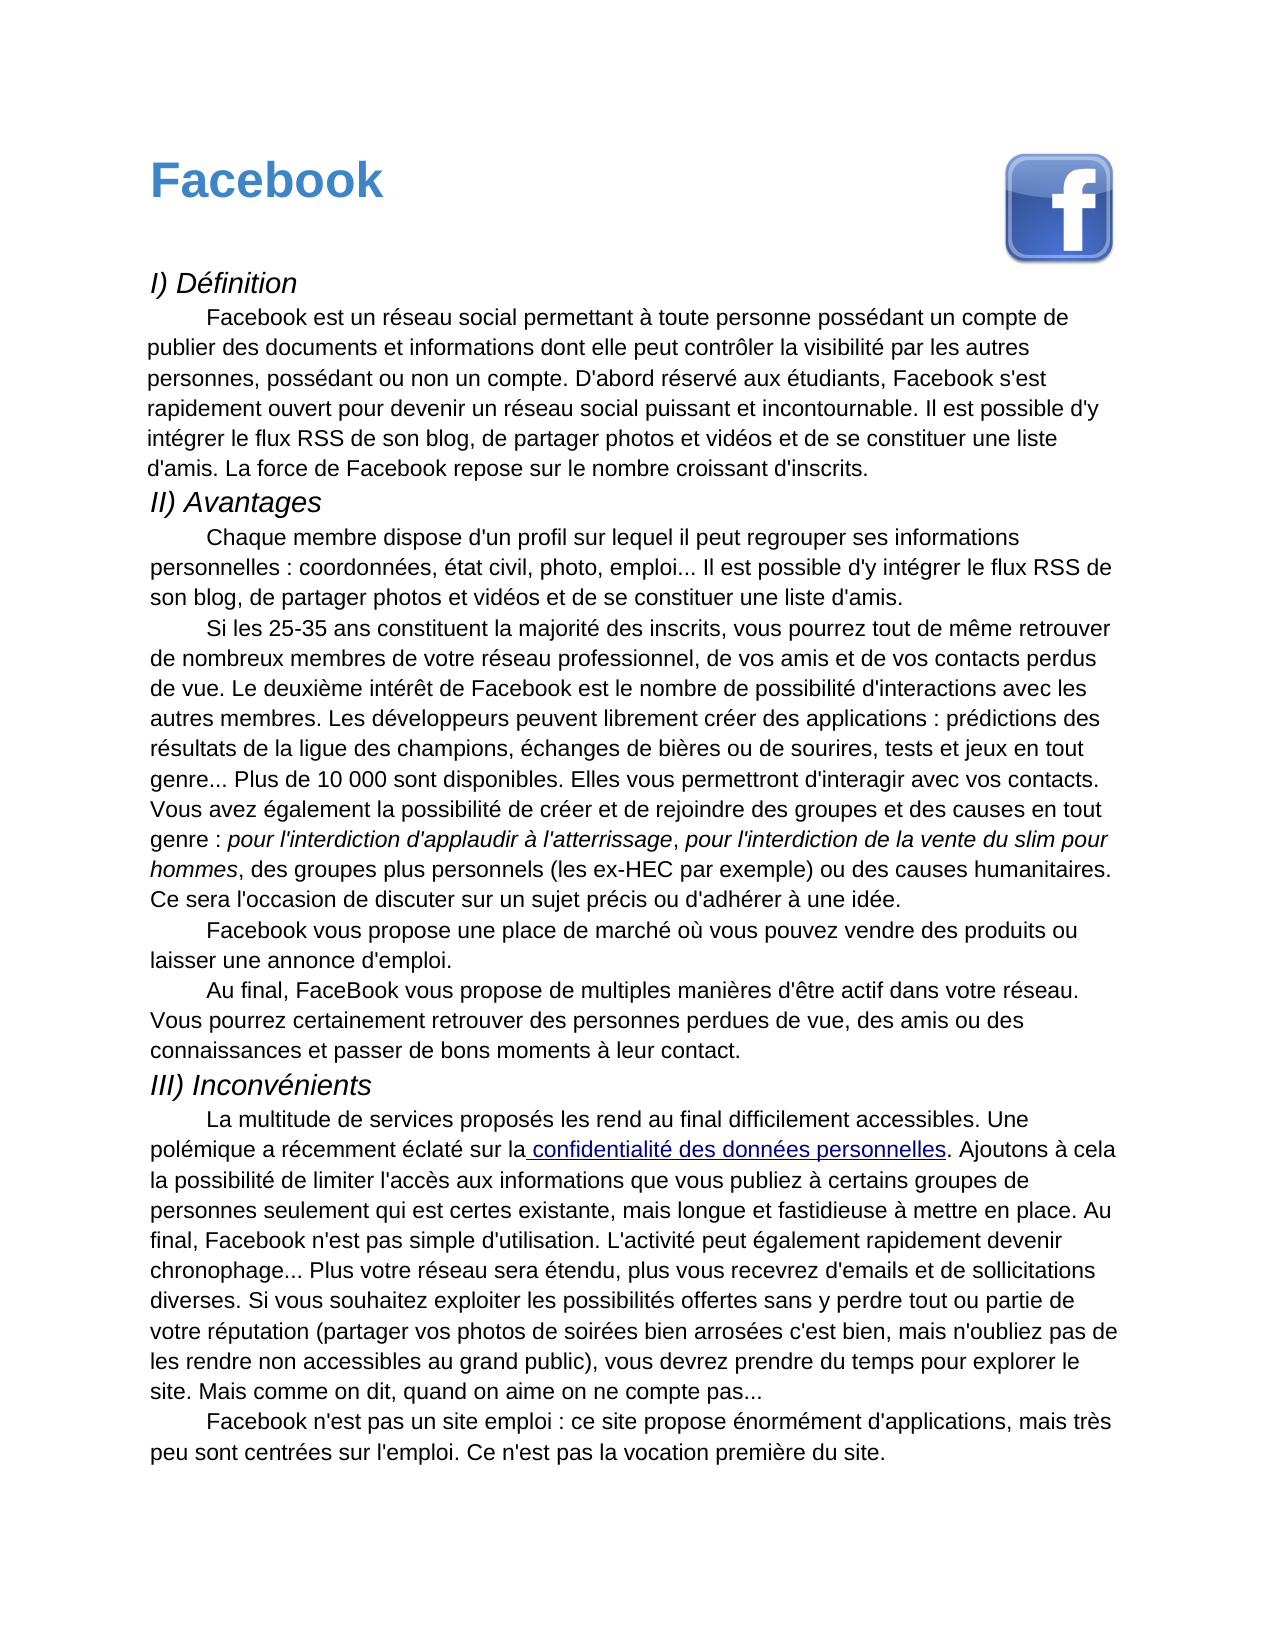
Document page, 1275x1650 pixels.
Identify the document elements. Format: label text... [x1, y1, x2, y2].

text Facebook est un réseau social permettant à toute personne possédant un compte de publier des documents et informations dont elle peut contrôler la visibilité par les autres personnes, possédant ou non un compte. D'abord réservé aux étudiants, Facebook s'est rapidement ouvert pour devenir un réseau social puissant et incontournable. Il est possible d'y intégrer le flux RSS de son blog, de partager photos et vidéos et de se constituer une liste d'amis. La force de Facebook repose sur le nombre croissant d'inscrits. [147, 304, 1125, 482]
picture [1001, 151, 1118, 268]
text III) Inconvénients [150, 1068, 1125, 1101]
text Au final, FaceBook vous propose de multiples manières d'être actif dans votre réseau. Vous pourrez certainement retrouver des personnes perdues de vue, des amis ou des connaissances et passer de bons moments à leur contact. [150, 977, 1125, 1064]
text Facebook n'est pas un site emploi : ce site propose énormément d'applications, mais très peu sont centrées sur l'emploi. Ce n'est pas la vocation première du site. [150, 1408, 1125, 1465]
text Chaque membre dispose d'un profil sur lequel il peut regrouper ses informations personnelles : coordonnées, état civil, photo, emploi... Il est possible d'y intégrer le flux RSS de son blog, de partager photos et vidéos et de se constituer une liste d'amis. [150, 524, 1125, 611]
text Facebook [150, 150, 1125, 269]
text II) Avantages [150, 485, 1125, 519]
text Vous avez également la possibilité de créer et de rejoindre des groupes et des causes en tout genre : pour l'interdiction d'applaudir à l'atterrissage, pour l'interdiction de la vente du slim pour hommes, des groupes plus personnels (les ex-HEC par exemple) ou des causes humanitaires. Ce sera l'occasion de discuter sur un sujet précis ou d'adhérer à une idée. [150, 796, 1125, 913]
text I) Définition [150, 266, 1125, 299]
text Facebook vous propose une place de marché où vous pouvez vendre des produits ou laisser une annonce d'emploi. [150, 917, 1125, 973]
text Si les 25-35 ans constituent la majorité des inscrits, vous pourrez tout de même retrouver de nombreux membres de votre réseau professionnel, de vos amis et de vos contacts perdus de vue. Le deuxième intérêt de Facebook est le nombre de possibilité d'interactions avec les autres membres. Les développeurs peuvent librement créer des applications : prédictions des résultats de la ligue des champions, échanges de bières ou de sourires, tests et jeux en tout genre... Plus de 10 000 sont disponibles. Elles vous permettront d'interagir avec vos contacts. [150, 614, 1125, 792]
text La multitude de services proposés les rend au final difficilement accessibles. Une polémique a récemment éclaté sur la confidentialité des données personnelles. Ajoutons à cela la possibilité de limiter l'accès aux informations que vous publiez à certains groupes de personnes seulement qui est certes existante, mais longue et fastidieuse à mettre en place. Au final, Facebook n'est pas simple d'utilisation. L'activité peut également rapidement devenir chronophage... Plus votre réseau sera étendu, plus vous recevrez d'emails et de sollicitations diverses. Si vous souhaitez exploiter les possibilités offertes sans y perdre tout ou partie de votre réputation (partager vos photos de soirées bien arrosées c'est bien, mais n'oubliez pas de les rendre non accessibles au grand public), vous devrez prendre du temps pour explorer le site. Mais comme on dit, quand on aime on ne compte pas... [150, 1106, 1125, 1404]
